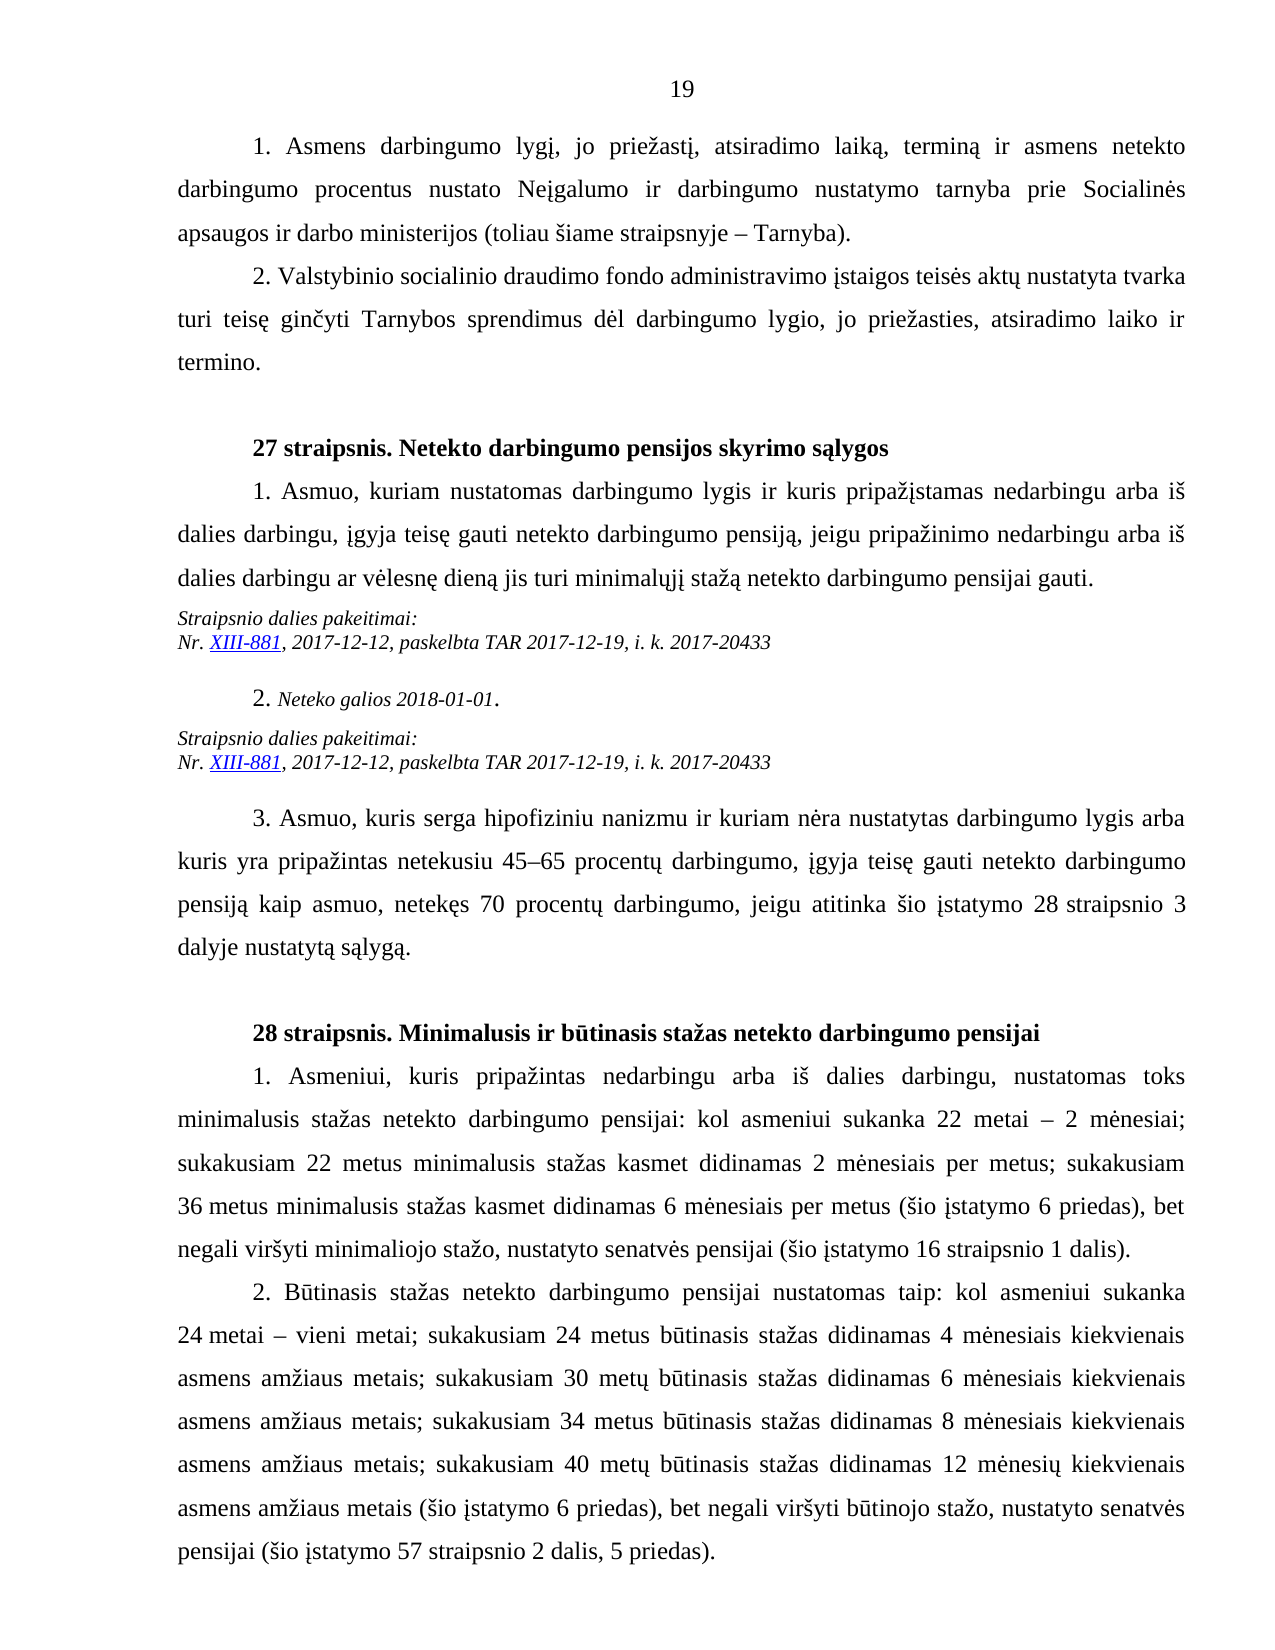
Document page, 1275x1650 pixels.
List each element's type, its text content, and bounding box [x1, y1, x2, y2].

text Nr. XIII-881, 2017-12-12, paskelbta TAR 2017-12-19, i. k. 2017-20433 [177, 750, 1186, 774]
text Straipsnio dalies pakeitimai: [177, 726, 1186, 750]
text Nr. XIII-881, 2017-12-12, paskelbta TAR 2017-12-19, i. k. 2017-20433 [177, 630, 1186, 654]
text 2. Būtinasis stažas netekto darbingumo pensijai nustatomas taip: kol asmeniui sukanka 24 metai – vieni metai; sukakusiam 24 metus būtinasis stažas didinamas 4 mėnesiais kiekvienais asmens amžiaus metais; sukakusiam 30 metų būtinasis stažas didinamas 6 mėnesiais kiekvienais asmens amžiaus metais; sukakusiam 34 metus būtinasis stažas didinamas 8 mėnesiais kiekvienais asmens amžiaus metais; sukakusiam 40 metų būtinasis stažas didinamas 12 mėnesių kiekvienais asmens amžiaus metais (šio įstatymo 6 priedas), bet negali viršyti būtinojo stažo, nustatyto senatvės pensijai (šio įstatymo 57 straipsnio 2 dalis, 5 priedas). [177, 1277, 1186, 1564]
text 1. Asmeniui, kuris pripažintas nedarbingu arba iš dalies darbingu, nustatomas toks minimalusis stažas netekto darbingumo pensijai: kol asmeniui sukanka 22 metai – 2 mėnesiai; sukakusiam 22 metus minimalusis stažas kasmet didinamas 2 mėnesiais per metus; sukakusiam 36 metus minimalusis stažas kasmet didinamas 6 mėnesiais per metus (šio įstatymo 6 priedas), bet negali viršyti minimaliojo stažo, nustatyto senatvės pensijai (šio įstatymo 16 straipsnio 1 dalis). [177, 1061, 1186, 1263]
text 1. Asmens darbingumo lygį, jo priežastį, atsiradimo laiką, terminą ir asmens netekto darbingumo procentus nustato Neįgalumo ir darbingumo nustatymo tarnyba prie Socialinės apsaugos ir darbo ministerijos (toliau šiame straipsnyje – Tarnyba). [177, 131, 1186, 246]
text 28 straipsnis. Minimalusis ir būtinasis stažas netekto darbingumo pensijai [177, 1018, 1186, 1047]
text 2. Neteko galios 2018-01-01. [177, 683, 1186, 711]
text 3. Asmuo, kuris serga hipofiziniu nanizmu ir kuriam nėra nustatytas darbingumo lygis arba kuris yra pripažintas netekusiu 45–65 procentų darbingumo, įgyja teisę gauti netekto darbingumo pensiją kaip asmuo, netekęs 70 procentų darbingumo, jeigu atitinka šio įstatymo 28 straipsnio 3 dalyje nustatytą sąlygą. [177, 803, 1186, 961]
text 27 straipsnis. Netekto darbingumo pensijos skyrimo sąlygos [177, 433, 1186, 462]
text Straipsnio dalies pakeitimai: [177, 606, 1186, 630]
text 2. Valstybinio socialinio draudimo fondo administravimo įstaigos teisės aktų nustatyta tvarka turi teisę ginčyti Tarnybos sprendimus dėl darbingumo lygio, jo priežasties, atsiradimo laiko ir termino. [177, 261, 1186, 376]
text 1. Asmuo, kuriam nustatomas darbingumo lygis ir kuris pripažįstamas nedarbingu arba iš dalies darbingu, įgyja teisę gauti netekto darbingumo pensiją, jeigu pripažinimo nedarbingu arba iš dalies darbingu ar vėlesnę dieną jis turi minimalųjį stažą netekto darbingumo pensijai gauti. [177, 476, 1186, 591]
